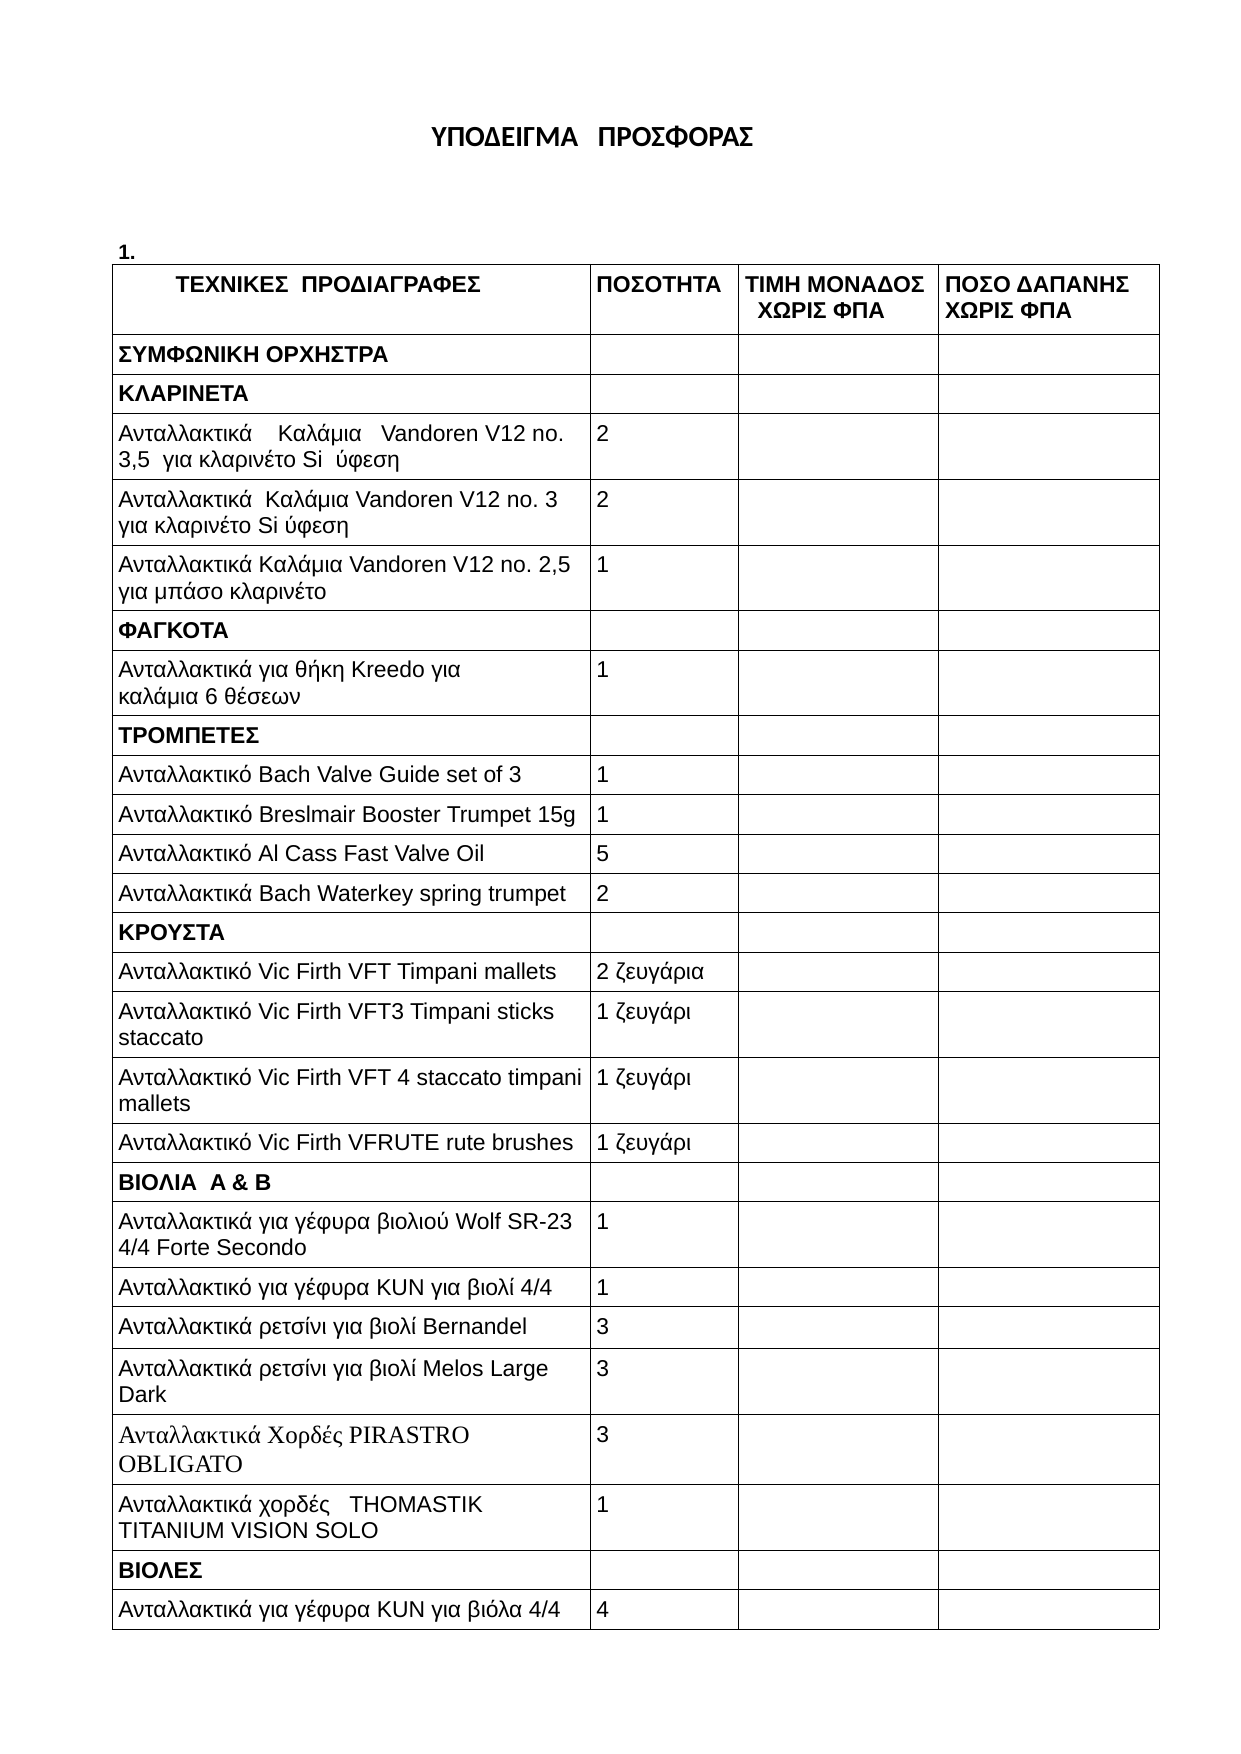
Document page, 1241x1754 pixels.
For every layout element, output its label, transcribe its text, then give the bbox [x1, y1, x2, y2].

table_cell [591, 1163, 738, 1201]
table_cell [591, 716, 738, 755]
table_cell 1 ζευγάρι [591, 992, 738, 1057]
table_cell [739, 651, 938, 715]
table_cell ΚΛΑΡΙΝΕΤΑ [113, 375, 590, 413]
table_cell [739, 953, 938, 991]
table_cell [939, 480, 1159, 544]
table_cell [939, 874, 1159, 912]
table_cell [939, 1349, 1159, 1414]
table_cell 1 ζευγάρι [591, 1058, 738, 1122]
table_cell [739, 1551, 938, 1589]
table_cell [739, 1163, 938, 1201]
table_cell Ανταλλακτικό Vic Firth VFT3 Timpani sticks staccato [113, 992, 590, 1057]
table_cell [939, 414, 1159, 479]
table_cell [591, 1551, 738, 1589]
table_header ΠΟΣΟΤΗΤΑ [591, 265, 738, 334]
table_cell Ανταλλακτικά Bach Waterkey spring trumpet [113, 874, 590, 912]
table_cell 1 [591, 1485, 738, 1550]
table_cell [939, 546, 1159, 610]
table_cell [739, 480, 938, 544]
table_cell [739, 335, 938, 374]
table_cell [739, 756, 938, 794]
table_cell KΡΟΥΣΤΑ [113, 913, 590, 952]
table_cell 3 [591, 1349, 738, 1414]
table_cell [739, 1307, 938, 1348]
table_cell 2 [591, 874, 738, 912]
table_cell Ανταλλακτικό Βach Valve Guide set of 3 [113, 756, 590, 794]
table_cell [739, 1058, 938, 1122]
table_cell [739, 546, 938, 610]
table_cell [739, 375, 938, 413]
table_cell Ανταλλακτικά για γέφυρα βιολιού Wolf SR-23 4/4 Forte Secondo [113, 1202, 590, 1267]
table_cell 5 [591, 835, 738, 873]
table_cell [939, 1551, 1159, 1589]
table_cell [739, 1590, 938, 1629]
table_cell Ανταλλακτικά Καλάμια Vandoren V12 no. 3 για κλαρινέτο Si ύφεση [113, 480, 590, 544]
text ΥΠΟΔΕΙΓΜΑ ΠΡΟΣΦΟΡΑΣ [118, 118, 1047, 154]
table_cell Ανταλλακτικό για γέφυρα KUN για βιολί 4/4 [113, 1268, 590, 1306]
table_cell 1 [591, 1202, 738, 1267]
table_cell [591, 611, 738, 649]
table_cell 1 [591, 756, 738, 794]
table_cell 1 [591, 795, 738, 833]
table_cell Ανταλλακτικά Χορδές PIRASTRO OBLIGATO [113, 1415, 590, 1484]
table_cell 2 ζευγάρια [591, 953, 738, 991]
table_cell [739, 716, 938, 755]
table_header ΤΙΜΗ ΜΟΝΑΔΟΣ ΧΩΡΙΣ ΦΠΑ [739, 265, 938, 334]
table_cell BIOΛΙΑ A & B [113, 1163, 590, 1201]
table_cell [739, 1124, 938, 1162]
table_cell [739, 874, 938, 912]
table_cell Ανταλλακτικά ρετσίνι για βιολί Bernandel [113, 1307, 590, 1348]
table_cell Ανταλλακτικά Καλάμια Vandoren V12 no. 2,5 για μπάσο κλαρινέτο [113, 546, 590, 610]
table_cell [939, 1590, 1159, 1629]
table_cell [939, 1415, 1159, 1484]
table_cell [739, 1349, 938, 1414]
table_cell [939, 1058, 1159, 1122]
table_cell [939, 795, 1159, 833]
table_cell 4 [591, 1590, 738, 1629]
table_cell [739, 414, 938, 479]
table_cell 2 [591, 480, 738, 544]
table_cell [939, 611, 1159, 649]
table_cell 2 [591, 414, 738, 479]
table_cell Ανταλλακτικά Καλάμια Vandoren V12 no. 3,5 για κλαρινέτο Si ύφεση [113, 414, 590, 479]
table_cell [939, 651, 1159, 715]
table_cell [939, 835, 1159, 873]
table_cell [939, 1124, 1159, 1162]
table_cell [591, 335, 738, 374]
table_cell [591, 375, 738, 413]
table_cell Ανταλλακτικό Vic Firth VFT 4 staccato timpani mallets [113, 1058, 590, 1122]
table_cell 1 [591, 1268, 738, 1306]
table_cell [739, 611, 938, 649]
table_header ΠΟΣΟ ΔΑΠΑΝΗΣ ΧΩΡΙΣ ΦΠΑ [939, 265, 1159, 334]
table_cell 1 [591, 651, 738, 715]
table_cell [739, 1268, 938, 1306]
table_cell [591, 913, 738, 952]
table_cell [939, 913, 1159, 952]
table_header ΤΕΧΝΙΚΕΣ ΠΡΟΔΙΑΓΡΑΦΕΣ [113, 265, 590, 334]
table_cell [939, 1485, 1159, 1550]
table_cell [939, 1268, 1159, 1306]
table_cell [739, 835, 938, 873]
table_cell 3 [591, 1415, 738, 1484]
table_cell [739, 913, 938, 952]
table_cell [939, 953, 1159, 991]
table_cell Ανταλλακτικό Al Cass Fast Valve Oil [113, 835, 590, 873]
table_cell 1 [591, 546, 738, 610]
text 1. [118, 240, 1122, 264]
table_cell [939, 1307, 1159, 1348]
table_cell [939, 335, 1159, 374]
table_cell [939, 992, 1159, 1057]
table_cell ΒΙΟΛΕΣ [113, 1551, 590, 1589]
table_cell [739, 1485, 938, 1550]
table_cell Ανταλλακτικά ρετσίνι για βιολί Melos Large Dark [113, 1349, 590, 1414]
table_cell Ανταλλακτικά για θήκη Kreedo για καλάμια 6 θέσεων [113, 651, 590, 715]
table_cell ΤΡΟΜΠΕΤΕΣ [113, 716, 590, 755]
table_cell [739, 1415, 938, 1484]
table_cell Ανταλλακτικά χορδές THOMASTIK TITANIUM VISION SOLO [113, 1485, 590, 1550]
table_cell Ανταλλακτικό Vic Firth VFRUTE rute brushes [113, 1124, 590, 1162]
table_cell [939, 1163, 1159, 1201]
table_cell [739, 795, 938, 833]
table_cell [939, 756, 1159, 794]
table_cell 3 [591, 1307, 738, 1348]
table_cell [939, 716, 1159, 755]
table_cell ΣΥΜΦΩΝΙΚΗ ΟΡΧΗΣΤΡΑ [113, 335, 590, 374]
table_cell ΦΑΓΚΟΤΑ [113, 611, 590, 649]
table_cell 1 ζευγάρι [591, 1124, 738, 1162]
table_cell Aνταλλακτικό Breslmair Booster Trumpet 15g [113, 795, 590, 833]
table_cell Ανταλλακτικό Vic Firth VFT Timpani mallets [113, 953, 590, 991]
table_cell [939, 1202, 1159, 1267]
table_cell [739, 992, 938, 1057]
table_cell Ανταλλακτικά για γέφυρα KUN για βιόλα 4/4 [113, 1590, 590, 1629]
table_cell [939, 375, 1159, 413]
table_cell [739, 1202, 938, 1267]
